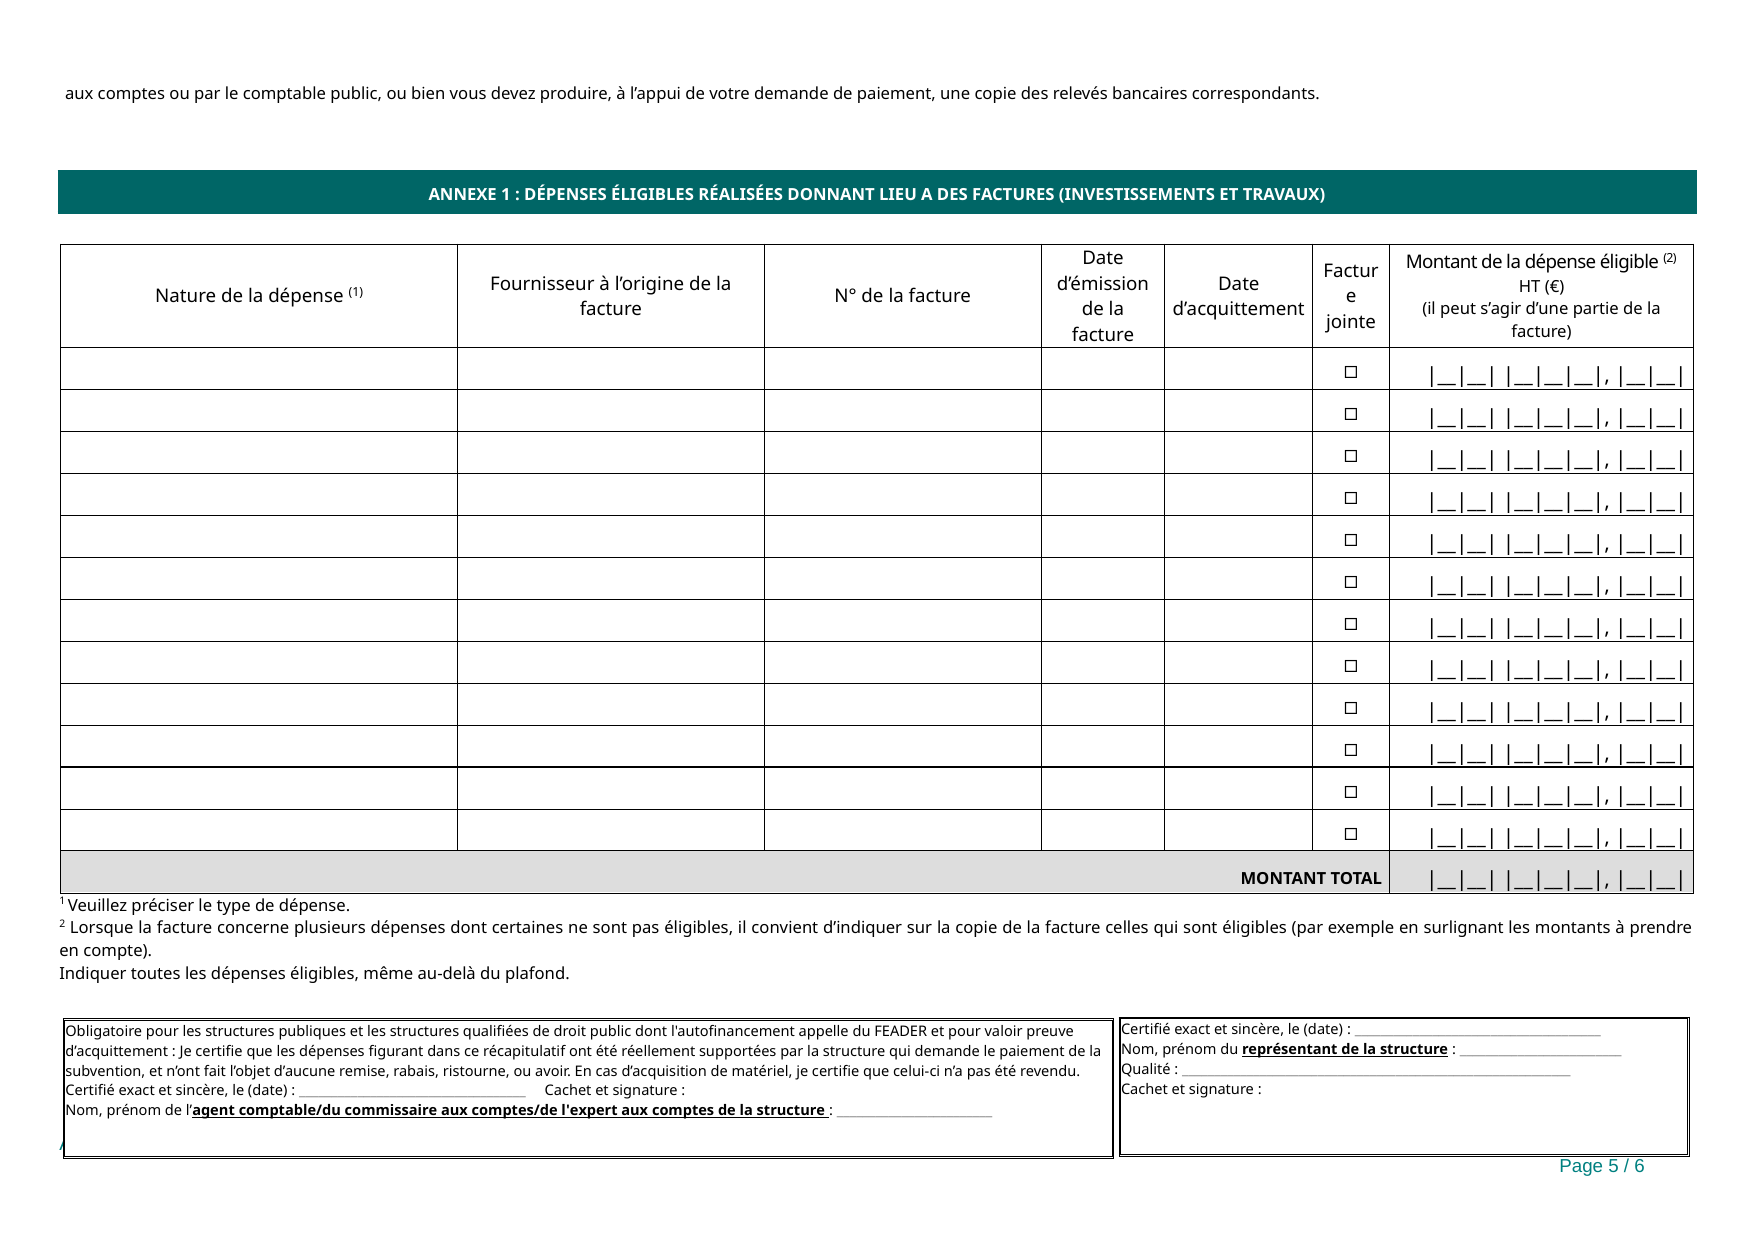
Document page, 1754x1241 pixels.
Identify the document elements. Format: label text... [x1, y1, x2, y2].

table_cell |__|__| |__|__|__|, |__|__| [1390, 851, 1693, 892]
table_cell [1165, 600, 1312, 641]
table_cell [765, 516, 1041, 557]
text 2 Lorsque la facture concerne plusieurs dépenses dont certaines ne sont pas éligibles, il convient d’indiquer sur la copie de la facture celles qui sont éligibles (par exemple en surlignant les montants à prendre en compte). [59, 916, 1695, 962]
table_cell  [1313, 810, 1389, 850]
text Certifié exact et sincère, le (date) : ___________________________________ Cachet et signature : [65, 1080, 1112, 1100]
table_cell [1042, 516, 1164, 557]
table_cell [1165, 558, 1312, 598]
table_cell [1042, 684, 1164, 724]
table_cell [1042, 810, 1164, 850]
table_cell  [1313, 516, 1389, 557]
table_cell [458, 432, 764, 473]
table_cell [765, 432, 1041, 473]
table_cell [458, 348, 764, 389]
table_cell |__|__| |__|__|__|, |__|__| [1390, 600, 1693, 641]
text Obligatoire pour les structures publiques et les structures qualifiées de droit public dont l'autofinancement appelle du FEADER et pour valoir preuve d’acquittement : Je certifie que les dépenses figurant dans ce récapitulatif ont été réellement supportées par la structure qui demande le paiement de la subvention, et n’ont fait l’objet d’aucune remise, rabais, ristourne, ou avoir. En cas d’acquisition de matériel, je certifie que celui-ci n’a pas été revendu. [65, 1021, 1112, 1080]
table_cell [61, 642, 457, 682]
table_cell [61, 684, 457, 724]
table_cell [458, 558, 764, 598]
table_cell [458, 810, 764, 850]
table_cell  [1313, 642, 1389, 682]
table_cell [1165, 390, 1312, 431]
table_cell [61, 474, 457, 514]
table_cell [1165, 474, 1312, 514]
table_cell [1042, 474, 1164, 514]
table_cell |__|__| |__|__|__|, |__|__| [1390, 726, 1693, 766]
table_cell  [1313, 726, 1389, 766]
table_cell  [1313, 684, 1389, 724]
table_cell MONTANT TOTAL [61, 851, 1389, 892]
table_cell [61, 558, 457, 598]
table_cell [1042, 390, 1164, 431]
table_cell [1165, 516, 1312, 557]
table_cell |__|__| |__|__|__|, |__|__| [1390, 516, 1693, 557]
text Certifié exact et sincère, le (date) : ______________________________________ [1121, 1019, 1687, 1039]
table_cell [1165, 432, 1312, 473]
table_cell [458, 600, 764, 641]
table_cell  [1313, 432, 1389, 473]
table_header Facture jointe [1313, 245, 1389, 347]
table_cell [458, 726, 764, 766]
table_cell [1165, 810, 1312, 850]
table_cell [765, 600, 1041, 641]
table_cell [1165, 768, 1312, 808]
table_cell |__|__| |__|__|__|, |__|__| [1390, 684, 1693, 724]
table_cell [61, 810, 457, 850]
table_cell [1042, 600, 1164, 641]
table_header Montant de la dépense éligible (2) HT (€) (il peut s’agir d’une partie de la facture) [1390, 245, 1693, 347]
table_cell [458, 474, 764, 514]
table_cell [1042, 768, 1164, 808]
table_cell [61, 432, 457, 473]
table_cell  [1313, 348, 1389, 389]
text Qualité : ____________________________________________________________ [1121, 1059, 1687, 1078]
table_cell [765, 684, 1041, 724]
table_cell  [1313, 474, 1389, 514]
table_cell [458, 642, 764, 682]
text Indiquer toutes les dépenses éligibles, même au-delà du plafond. [59, 962, 1695, 984]
table_cell [61, 348, 457, 389]
table_cell  [1313, 390, 1389, 431]
table_cell [765, 810, 1041, 850]
text Cachet et signature : [1121, 1078, 1687, 1098]
table_cell [1165, 726, 1312, 766]
table_cell [1042, 432, 1164, 473]
text Nom, prénom du représentant de la structure : _________________________ [1121, 1039, 1687, 1059]
table_cell |__|__| |__|__|__|, |__|__| [1390, 432, 1693, 473]
table_cell [458, 684, 764, 724]
table_cell [1042, 726, 1164, 766]
table_header Nature de la dépense (1) [61, 245, 457, 347]
table_cell [765, 558, 1041, 598]
table_cell |__|__| |__|__|__|, |__|__| [1390, 810, 1693, 850]
table_header N° de la facture [765, 245, 1041, 347]
table_cell |__|__| |__|__|__|, |__|__| [1390, 558, 1693, 598]
table_cell [765, 348, 1041, 389]
table_cell  [1313, 558, 1389, 598]
table_cell aux comptes ou par le comptable public, ou bien vous devez produire, à l’appui de votre demande de paiement, une copie des relevés bancaires correspondants. [59, 75, 1694, 139]
table_cell |__|__| |__|__|__|, |__|__| [1390, 768, 1693, 808]
table_cell [765, 768, 1041, 808]
table_cell |__|__| |__|__|__|, |__|__| [1390, 390, 1693, 431]
table_cell [458, 768, 764, 808]
table_cell [61, 390, 457, 431]
table_cell |__|__| |__|__|__|, |__|__| [1390, 642, 1693, 682]
table_cell [765, 726, 1041, 766]
table_cell |__|__| |__|__|__|, |__|__| [1390, 348, 1693, 389]
table_cell [1042, 348, 1164, 389]
table_cell |__|__| |__|__|__|, |__|__| [1390, 474, 1693, 514]
table_cell [765, 642, 1041, 682]
table_cell [1165, 684, 1312, 724]
table_header Fournisseur à l’origine de la facture [458, 245, 764, 347]
table_cell [1165, 348, 1312, 389]
table_cell [1165, 642, 1312, 682]
text 1 Veuillez préciser le type de dépense. [59, 893, 1695, 916]
table_cell  [1313, 600, 1389, 641]
table_cell [61, 726, 457, 766]
table_cell [1042, 558, 1164, 598]
table_cell [61, 516, 457, 557]
table_cell [458, 390, 764, 431]
table_cell [765, 390, 1041, 431]
text Nom, prénom de l’agent comptable/du commissaire aux comptes/de l'expert aux comptes de la structure : ________________________ [65, 1100, 1112, 1120]
table_cell [765, 474, 1041, 514]
table_cell [1042, 642, 1164, 682]
table_cell [458, 516, 764, 557]
table_header Date d’acquittement [1165, 245, 1312, 347]
table_header ANNEXE 1 : Dépenses éligibles réalisées donnant lieu a des factures (investissements et travaux) [61, 174, 1693, 211]
table_header Date d’émission de la facture [1042, 245, 1164, 347]
table_cell [61, 768, 457, 808]
table_cell  [1313, 768, 1389, 808]
table_cell [61, 600, 457, 641]
